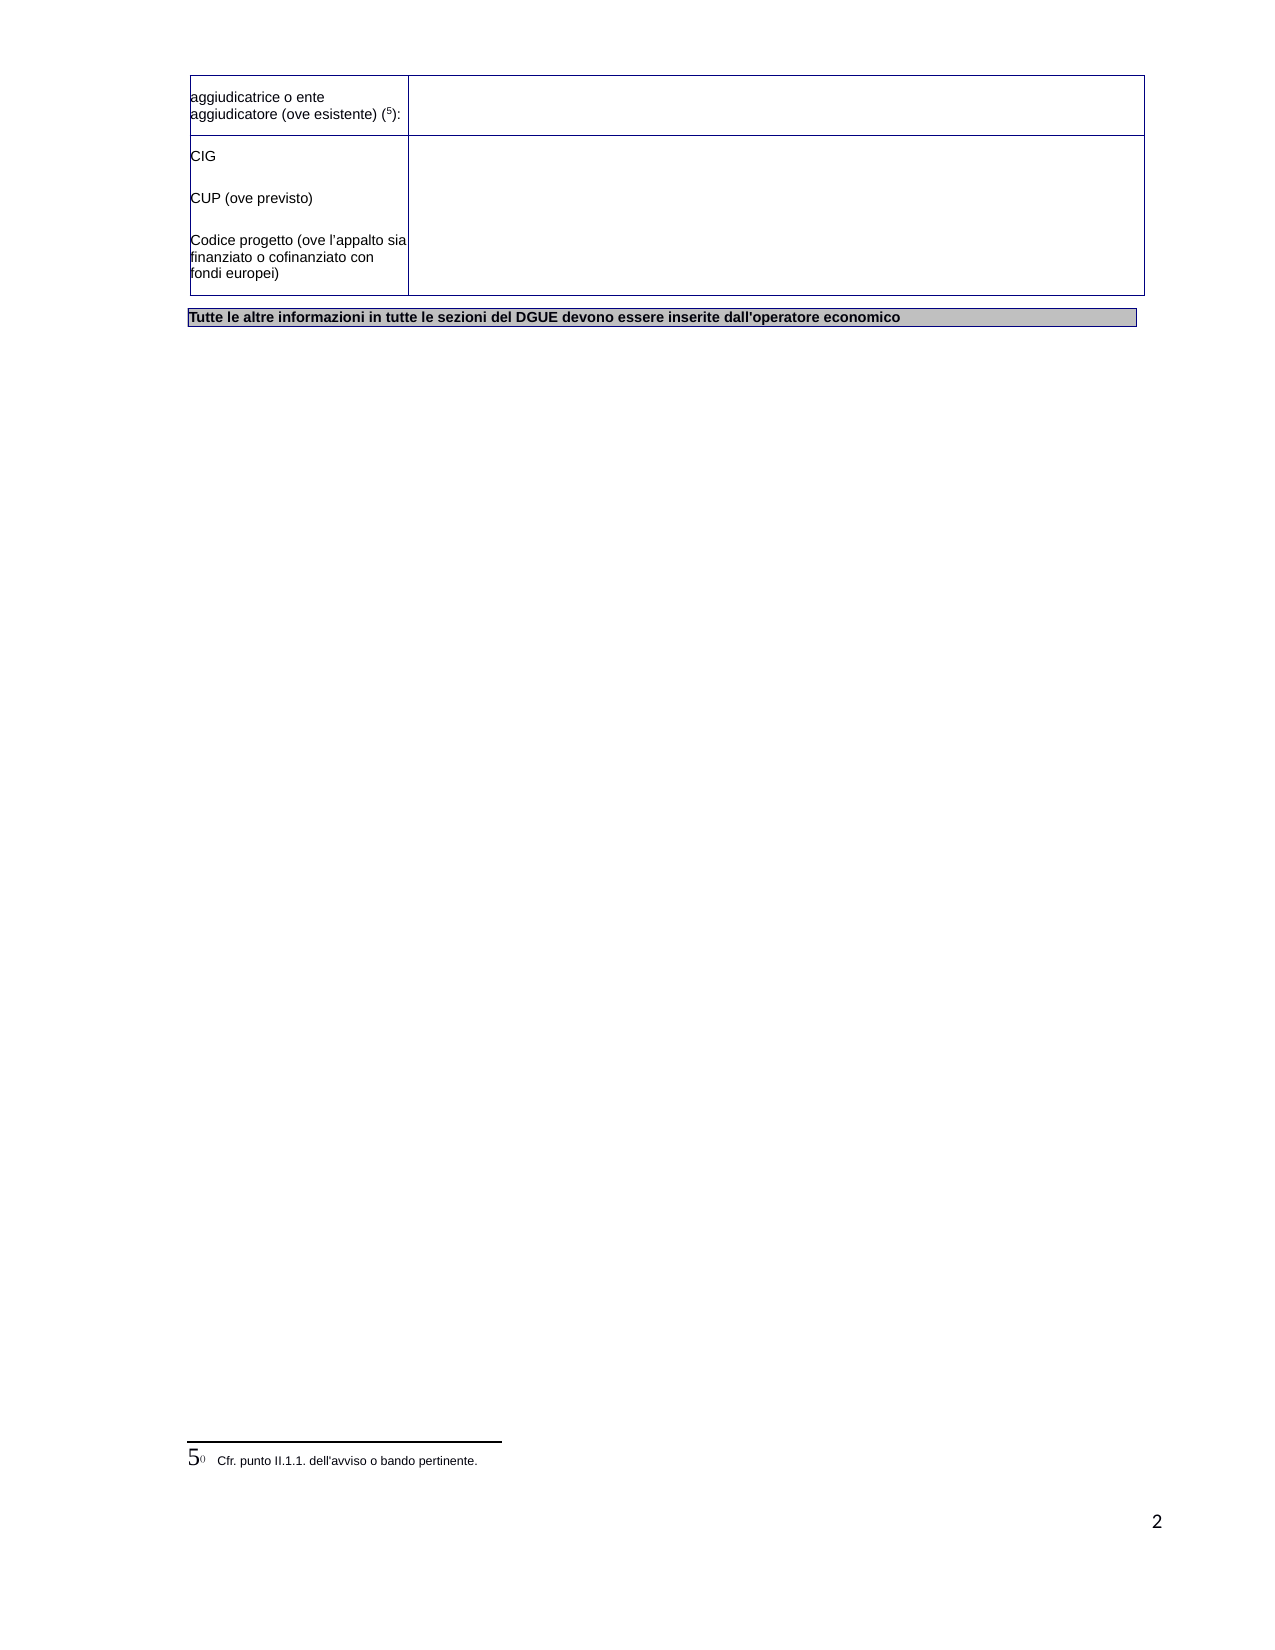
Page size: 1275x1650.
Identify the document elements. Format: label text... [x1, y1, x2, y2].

table_cell [409, 76, 1144, 134]
text Tutte le altre informazioni in tutte le sezioni del DGUE devono essere inserite dall'operatore economico [189, 309, 1136, 326]
table_cell aggiudicatrice o ente aggiudicatore (ove esistente) (): [191, 76, 408, 134]
table_cell [409, 136, 1144, 294]
table_cell CIG CUP (ove previsto) Codice progetto (ove l’appalto sia finanziato o cofinanziato con fondi europei) [191, 136, 408, 294]
